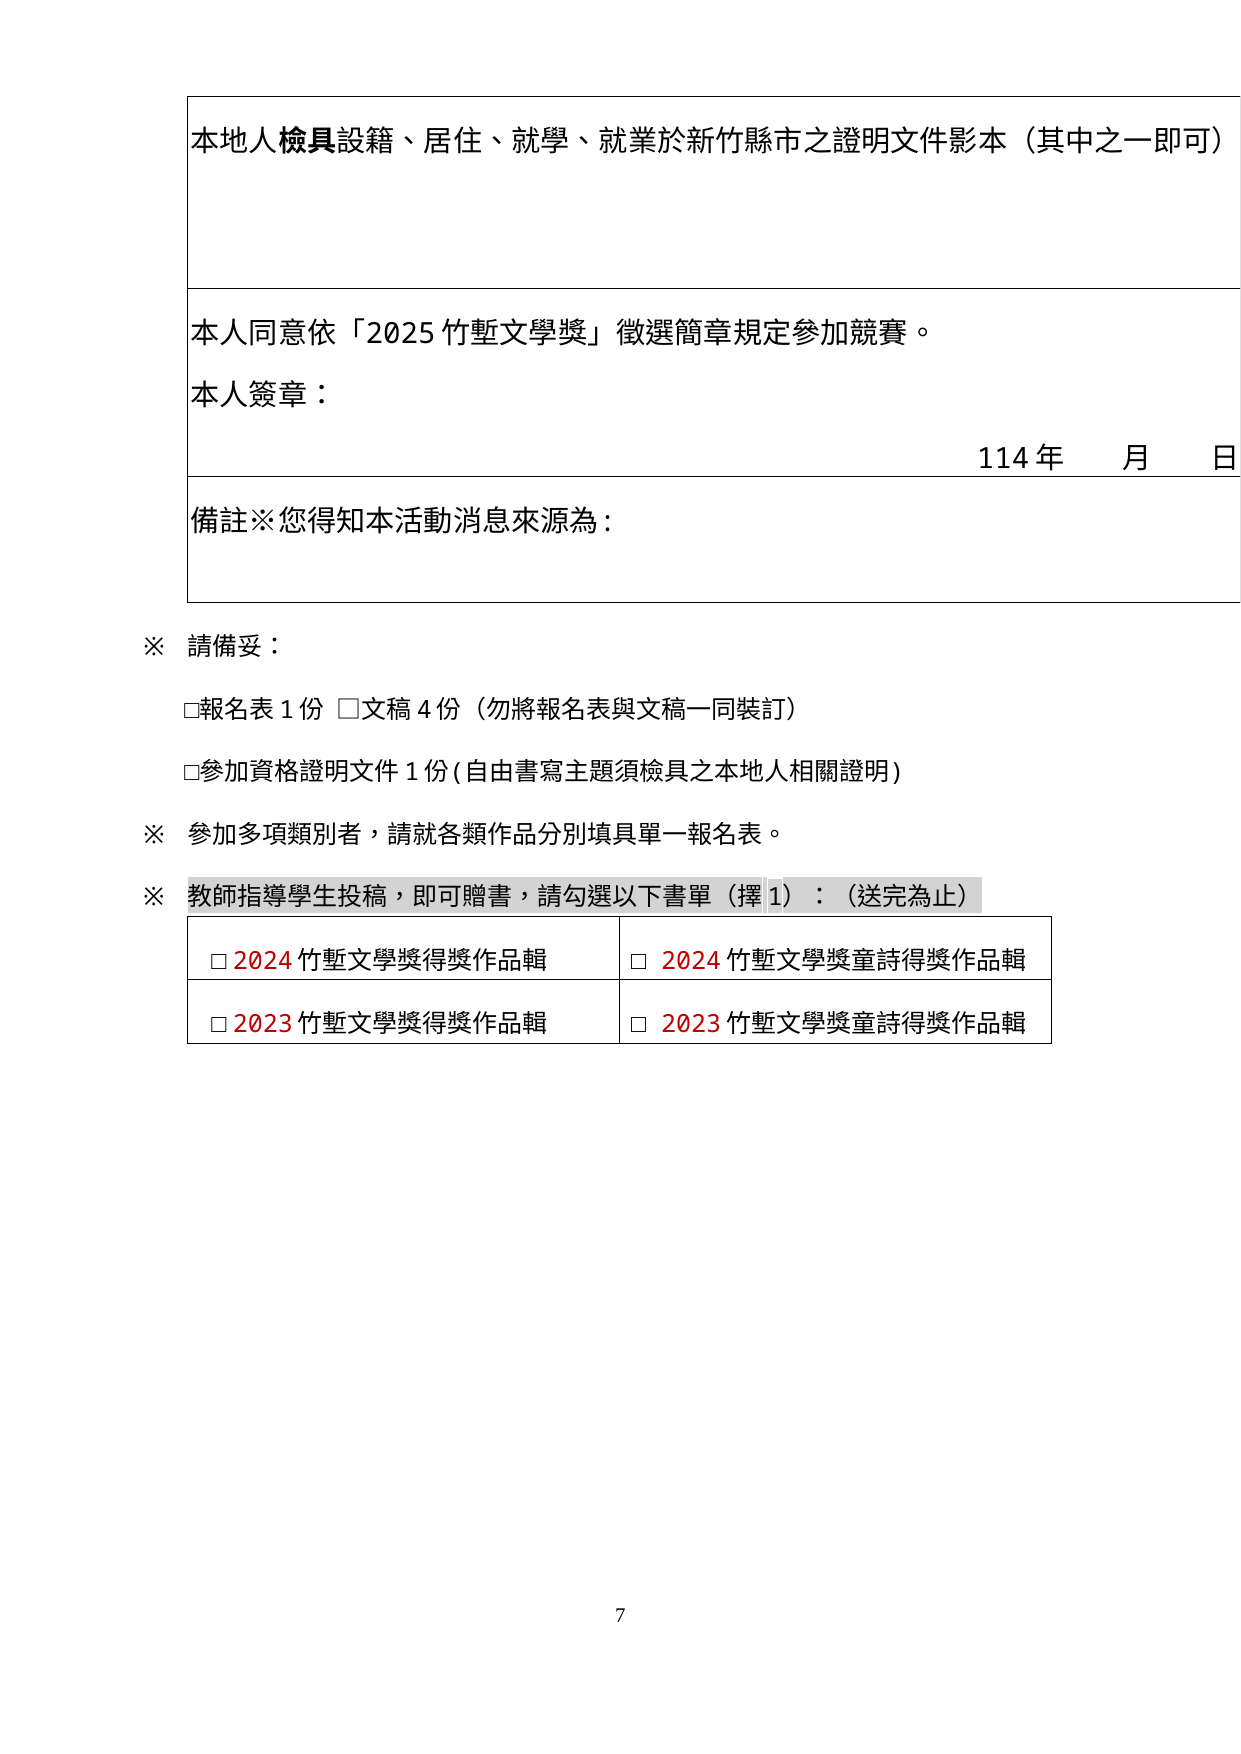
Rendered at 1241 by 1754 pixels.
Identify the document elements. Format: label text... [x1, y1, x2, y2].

table_cell □ 2023竹塹文學獎童詩得獎作品輯 [620, 980, 1051, 1043]
table_header □ 2024竹塹文學獎得獎作品輯 [188, 917, 619, 979]
table_cell 備註※您得知本活動消息來源為: [188, 477, 1240, 602]
list 請備妥： [143, 603, 1053, 666]
table_cell □ 2023竹塹文學獎得獎作品輯 [188, 980, 619, 1043]
list 教師指導學生投稿，即可贈書，請勾選以下書單（擇1）：（送完為止） [143, 853, 1053, 916]
table_header □ 2024竹塹文學獎童詩得獎作品輯 [620, 917, 1051, 979]
table_cell 本地人檢具設籍、居住、就學、就業於新竹縣市之證明文件影本（其中之一即可） [188, 97, 1240, 288]
list 參加多項類別者，請就各類作品分別填具單一報名表。 [143, 791, 1053, 853]
table_cell 本人同意依「2025竹塹文學獎」徵選簡章規定參加競賽。 本人簽章： 114年 月 日 [188, 289, 1240, 476]
text □報名表1份 □文稿4份（勿將報名表與文稿一同裝訂） □參加資格證明文件1份(自由書寫主題須檢具之本地人相關證明) [184, 666, 1053, 791]
